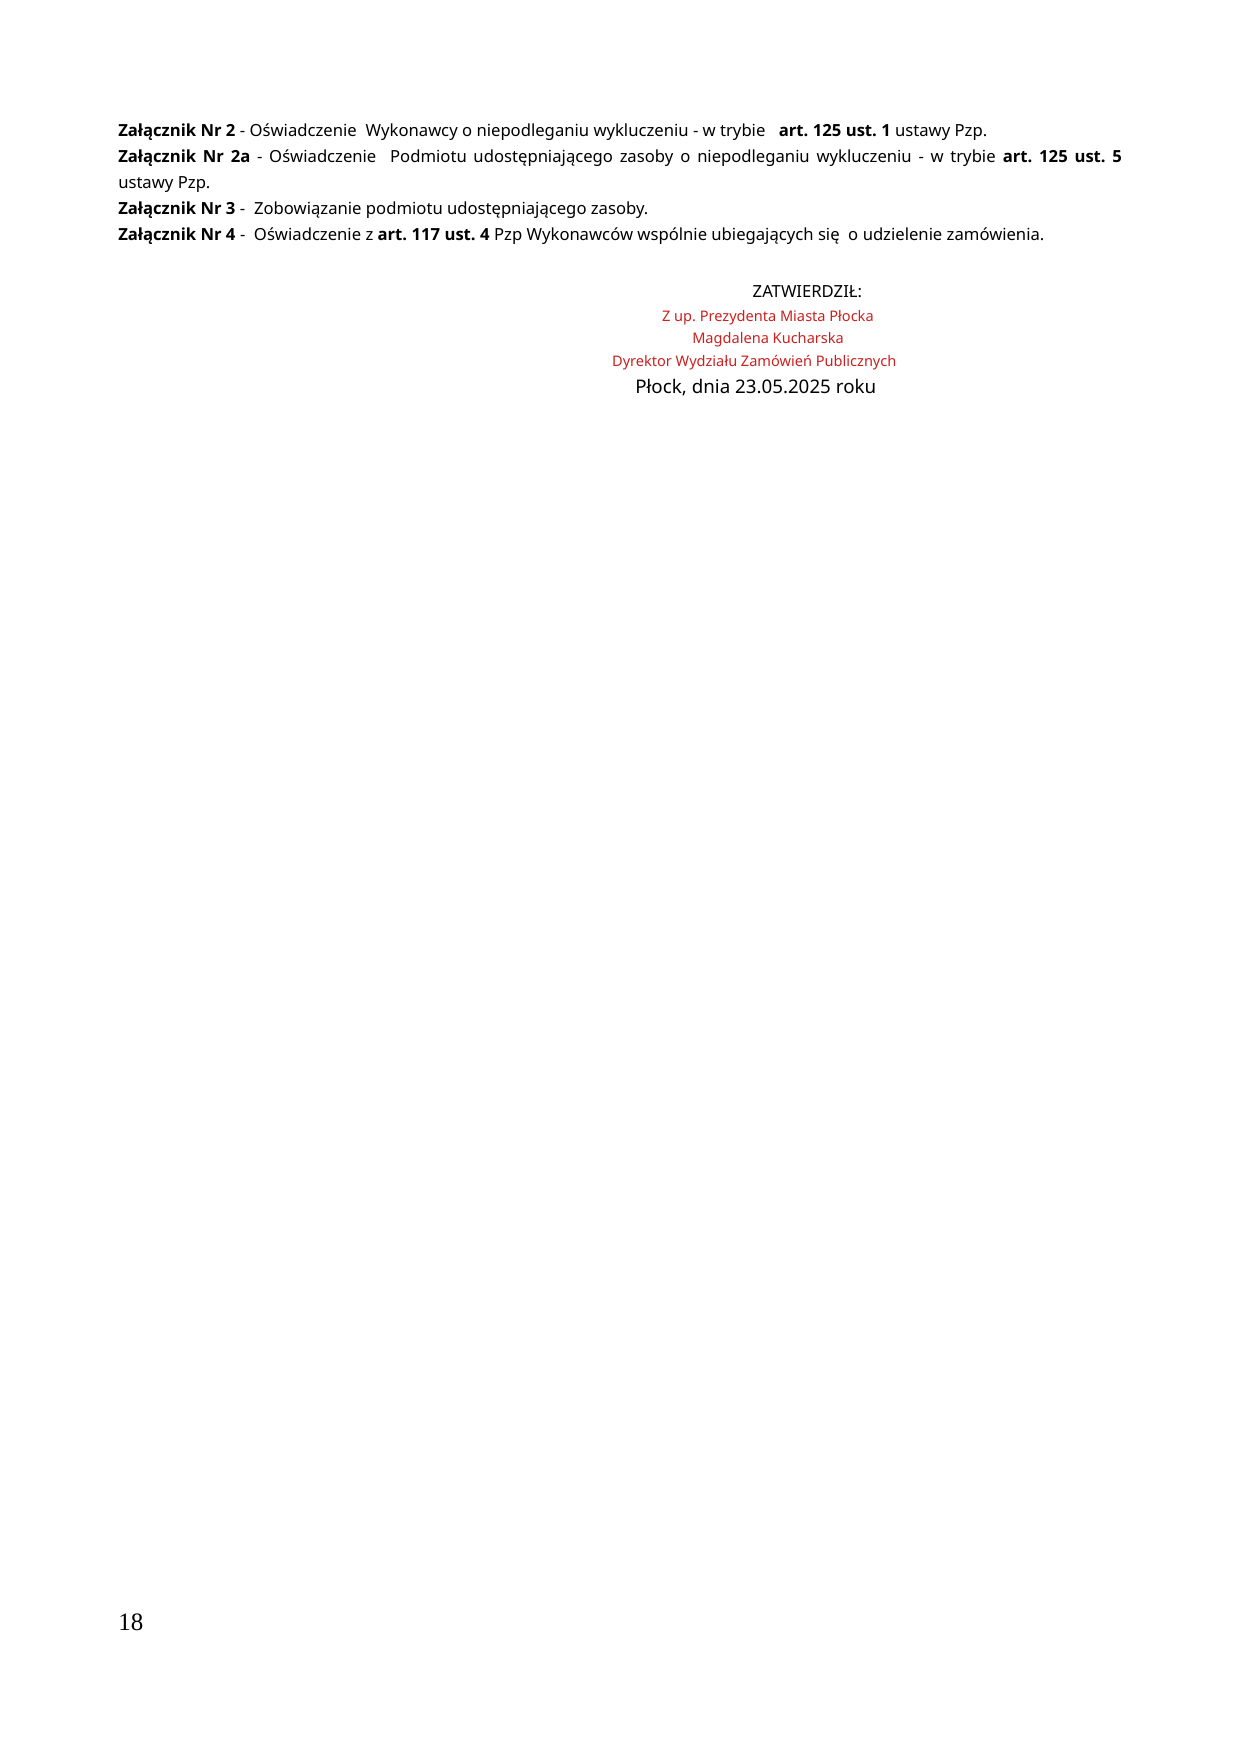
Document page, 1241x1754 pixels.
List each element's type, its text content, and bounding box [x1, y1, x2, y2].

text Płock, dnia 23.05.2025 roku [118, 374, 1122, 399]
text Załącznik Nr 4 - Oświadczenie z art. 117 ust. 4 Pzp Wykonawców wspólnie ubiegających się o udzielenie zamówienia. [118, 222, 1122, 245]
text Z up. Prezydenta Miasta Płocka [118, 305, 1122, 325]
text Dyrektor Wydziału Zamówień Publicznych [118, 351, 1122, 371]
text Załącznik Nr 2 - Oświadczenie Wykonawcy o niepodleganiu wykluczeniu - w trybie art. 125 ust. 1 ustawy Pzp. [118, 118, 1122, 141]
text Magdalena Kucharska [118, 328, 1122, 348]
text ZATWIERDZIŁ: [118, 279, 1122, 302]
text Załącznik Nr 2a - Oświadczenie Podmiotu udostępniającego zasoby o niepodleganiu wykluczeniu - w trybie art. 125 ust. 5 ustawy Pzp. [118, 144, 1122, 193]
text Załącznik Nr 3 - Zobowiązanie podmiotu udostępniającego zasoby. [118, 196, 1122, 219]
